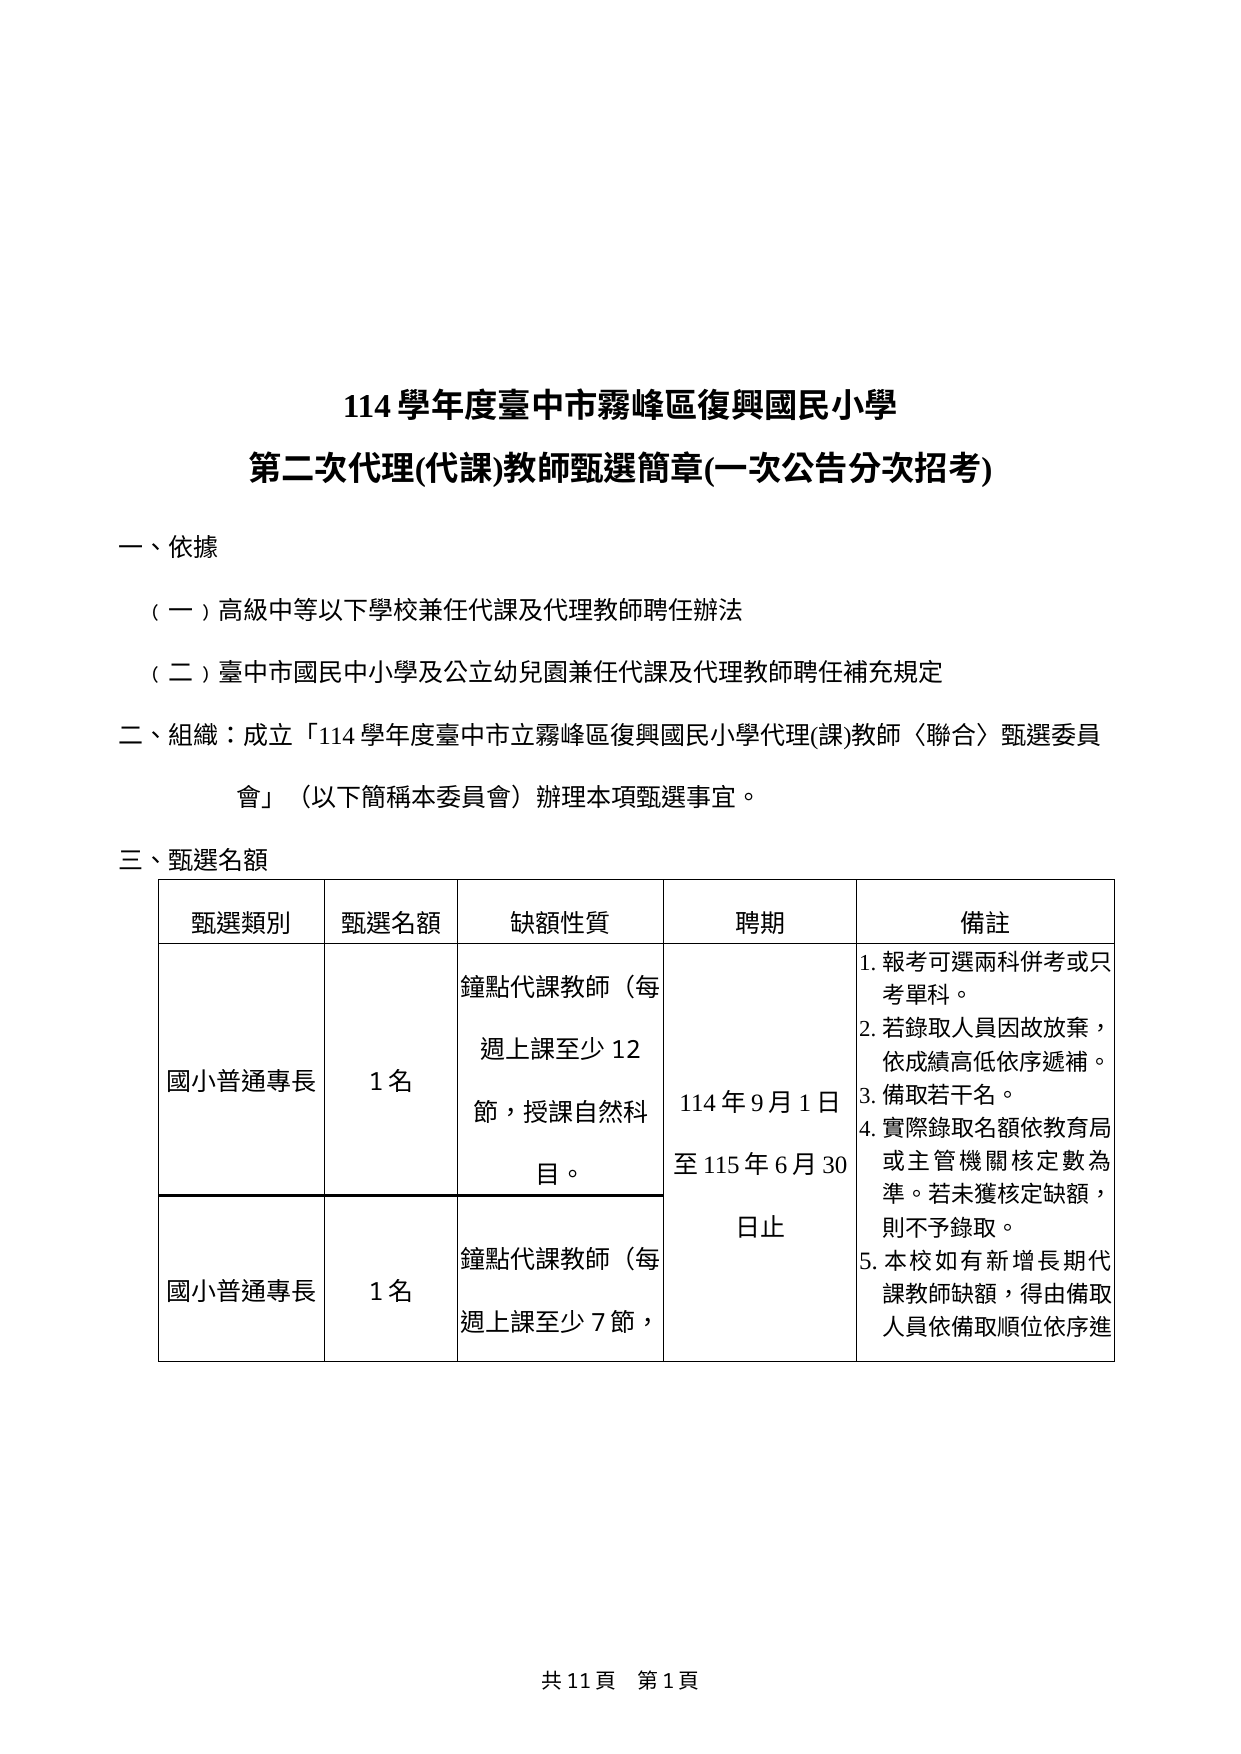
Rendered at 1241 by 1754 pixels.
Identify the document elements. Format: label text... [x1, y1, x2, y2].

table_header 甄選名額 [325, 880, 457, 943]
table_cell 鐘點代課教師（每週上課至少7節， [458, 1197, 663, 1361]
text 114學年度臺中市霧峰區復興國民小學 [118, 362, 1122, 424]
text 三、甄選名額 [118, 817, 1122, 879]
text 第二次代理(代課)教師甄選簡章(一次公告分次招考) [118, 424, 1122, 487]
text ﹙二﹚臺中市國民中小學及公立幼兒園兼任代課及代理教師聘任補充規定 [143, 629, 1122, 692]
text ﹙一﹚高級中等以下學校兼任代課及代理教師聘任辦法 [143, 567, 1122, 629]
table_header 甄選類別 [159, 880, 324, 943]
text 二、組織：成立「114學年度臺中市立霧峰區復興國民小學代理(課)教師〈聯合〉甄選委員會」（以下簡稱本委員會）辦理本項甄選事宜。 [118, 692, 1122, 817]
table_cell 1名 [325, 1197, 457, 1361]
table_cell 114年9月1日至115年6月30日止 [664, 944, 856, 1361]
table_cell 國小普通專長 [159, 1197, 324, 1361]
table_header 備註 [857, 880, 1114, 943]
table_cell 報考可選兩科併考或只考單科。 若錄取人員因故放棄，依成績高低依序遞補。 備取若干名。 實際錄取名額依教育局或主管機關核定數為準。若未獲核定缺額，則不予錄取。 本校如有新增長期代課教師缺額，得由備取人員依備取順位依序進 [857, 944, 1114, 1361]
text 一、依據 [118, 504, 1122, 567]
table_cell 國小普通專長 [159, 944, 324, 1194]
table_header 聘期 [664, 880, 856, 943]
table_cell 鐘點代課教師（每週上課至少12節，授課自然科目。 [458, 944, 663, 1194]
table_header 缺額性質 [458, 880, 663, 943]
table_cell 1名 [325, 944, 457, 1194]
